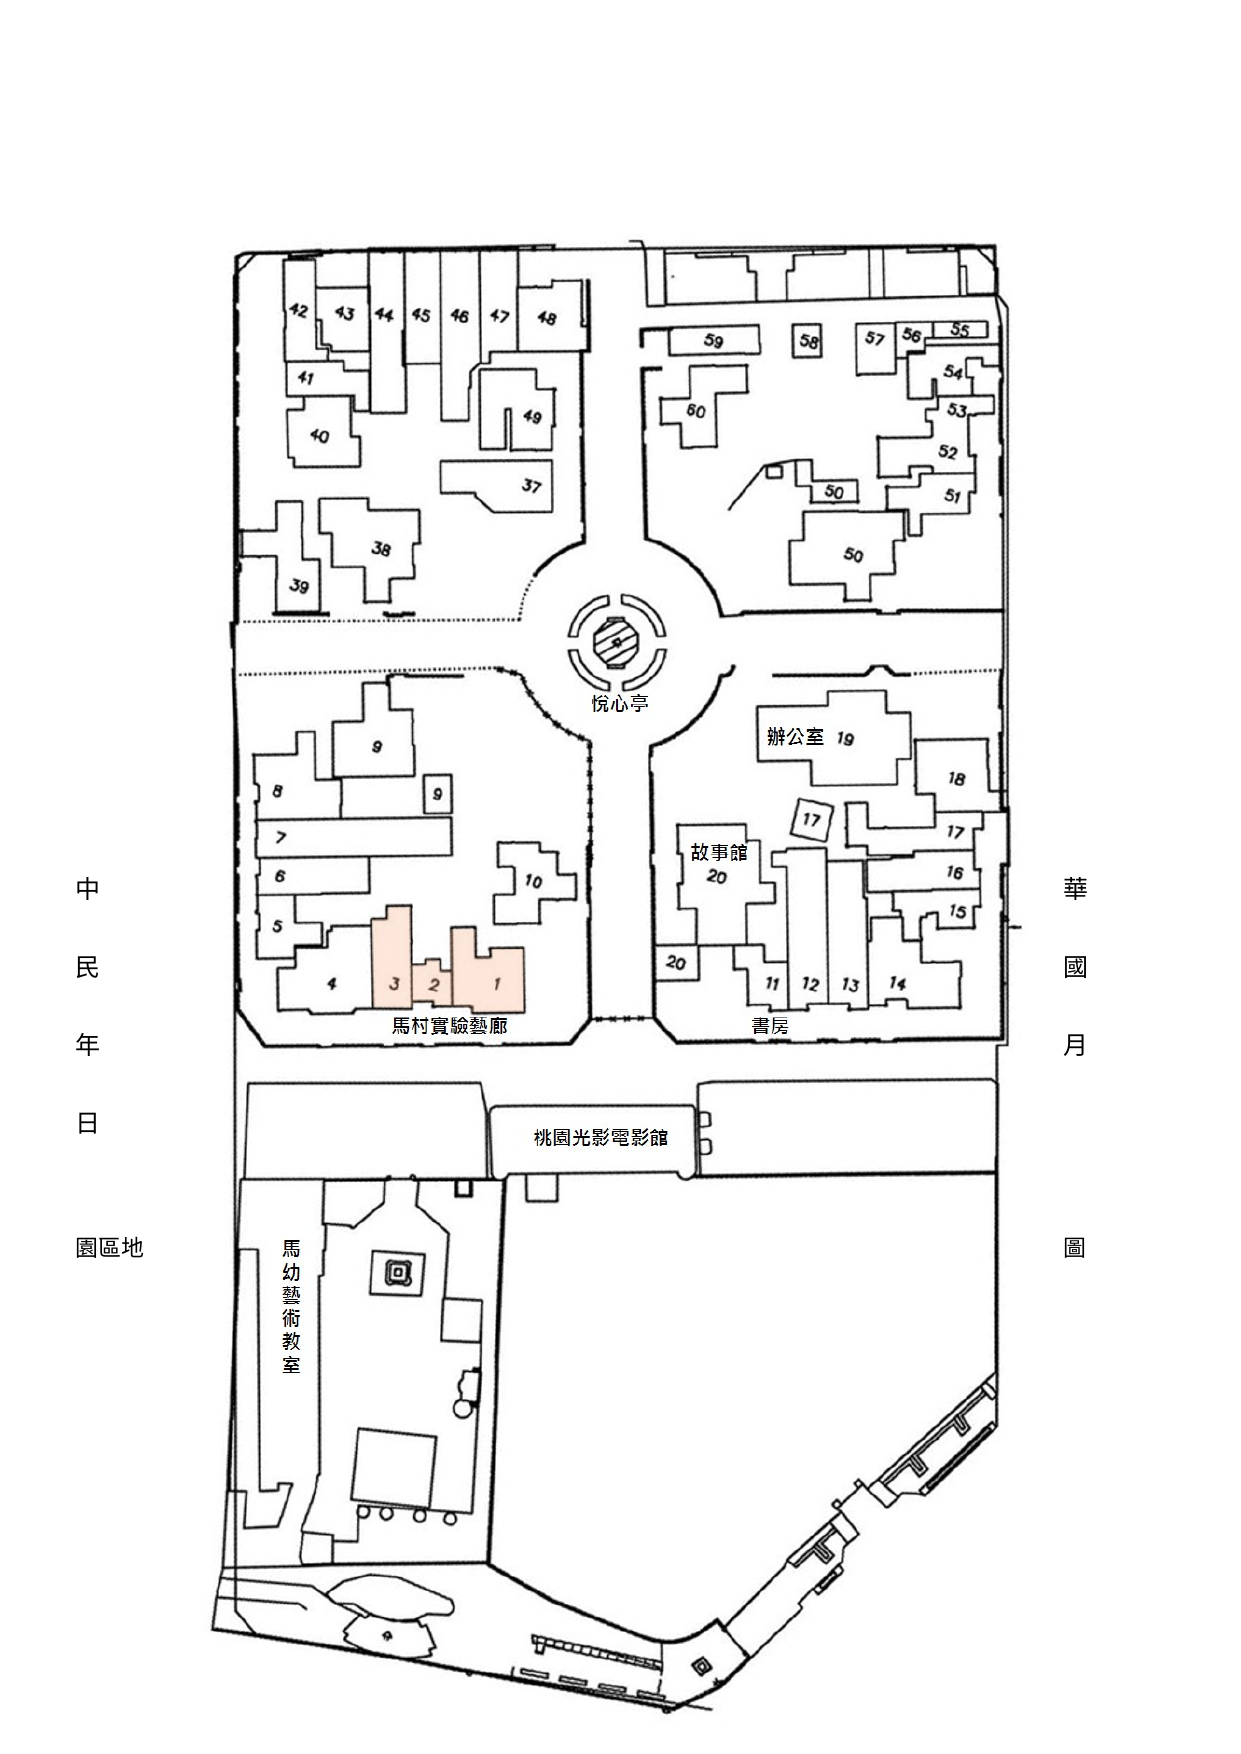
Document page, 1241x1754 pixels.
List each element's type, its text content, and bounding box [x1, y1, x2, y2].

text 圖 [1063, 1205, 1165, 1268]
text 中 華 民 國 年 月 日 [75, 846, 177, 1143]
text 園區地 [75, 1205, 177, 1268]
text 中 華 民 國 年 月 日 [1063, 846, 1111, 1143]
